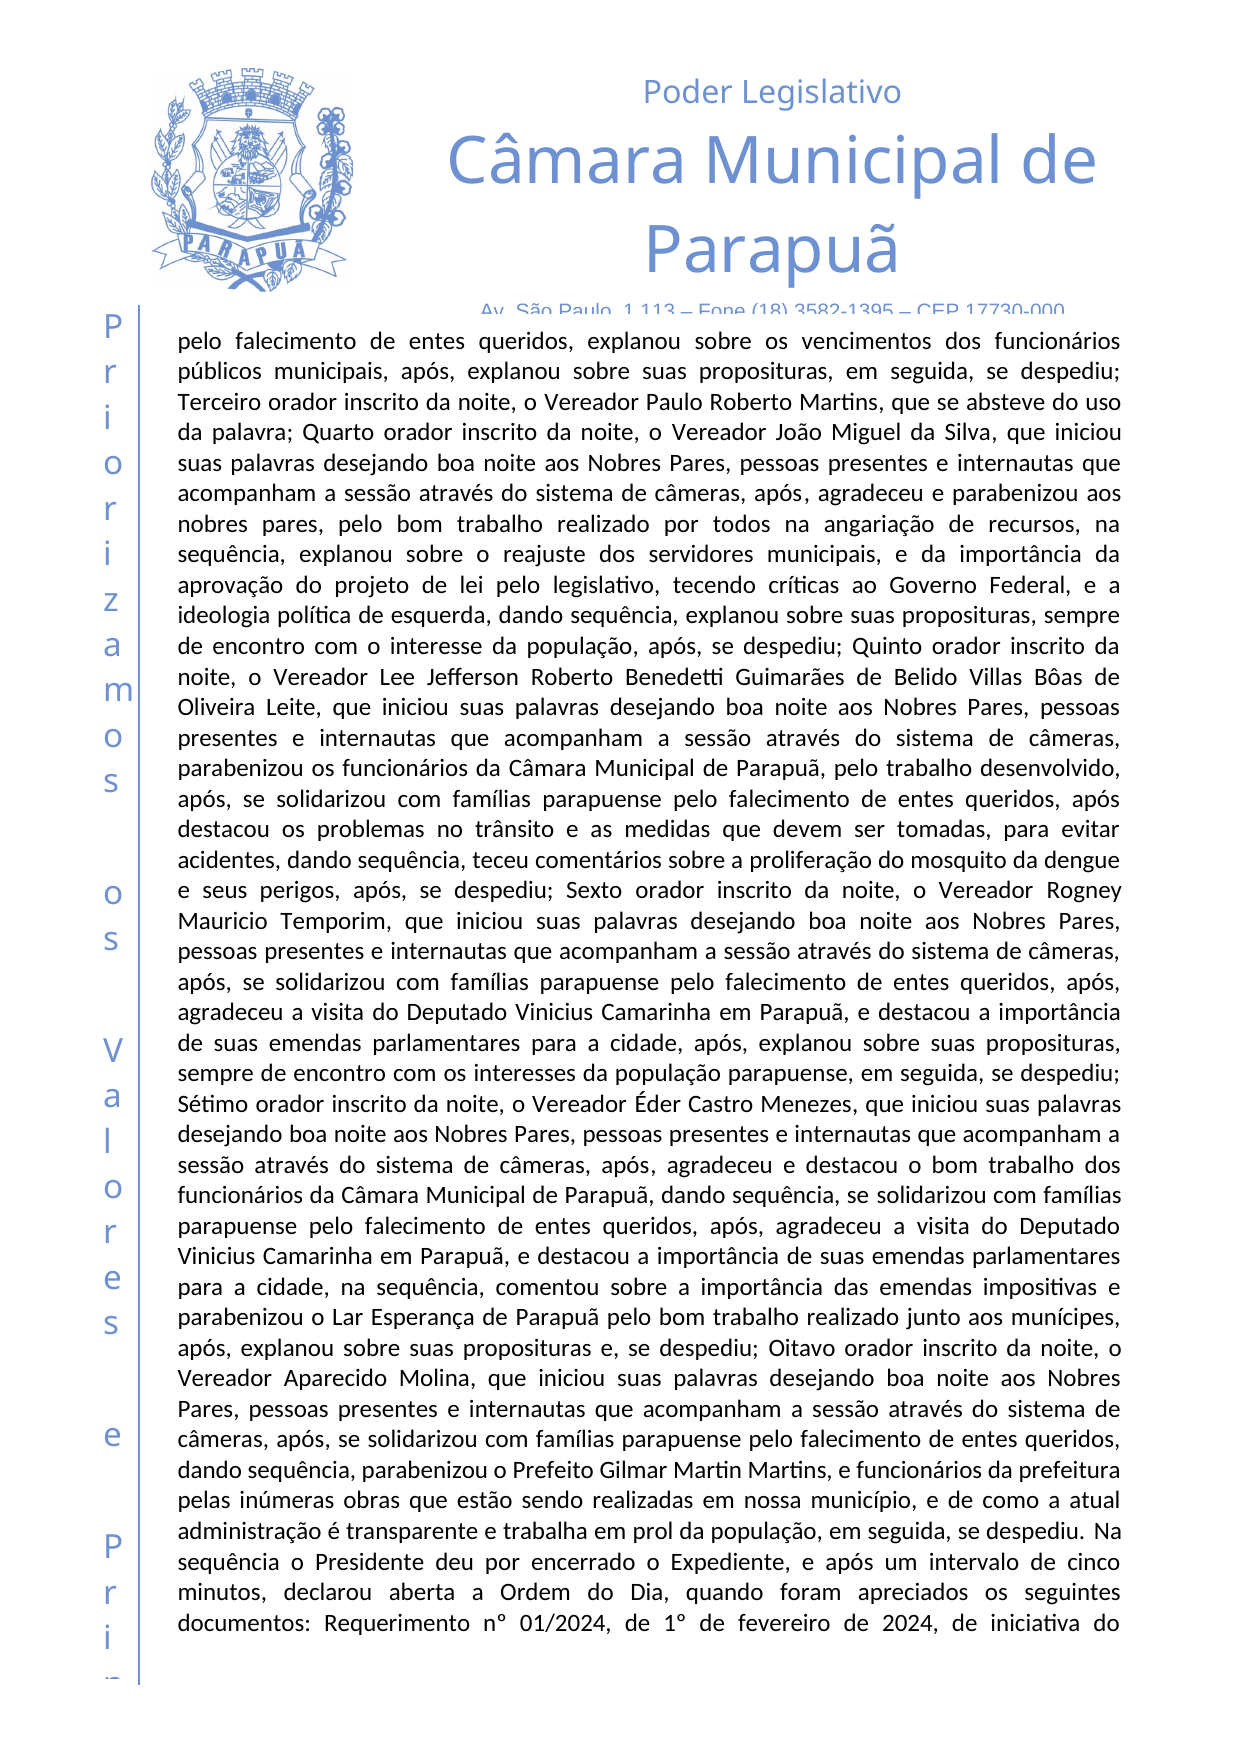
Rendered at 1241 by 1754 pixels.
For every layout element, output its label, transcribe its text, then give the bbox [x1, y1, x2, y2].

picture [151, 68, 354, 292]
text pelo falecimento de entes queridos, explanou sobre os vencimentos dos funcionários públicos municipais, após, explanou sobre suas proposituras, em seguida, se despediu; Terceiro orador inscrito da noite, o Vereador Paulo Roberto Martins, que se absteve do uso da palavra; Quarto orador inscrito da noite, o Vereador João Miguel da Silva, que iniciou suas palavras desejando boa noite aos Nobres Pares, pessoas presentes e internautas que acompanham a sessão através do sistema de câmeras, após, agradeceu e parabenizou aos nobres pares, pelo bom trabalho realizado por todos na angariação de recursos, na sequência, explanou sobre o reajuste dos servidores municipais, e da importância da aprovação do projeto de lei pelo legislativo, tecendo críticas ao Governo Federal, e a ideologia política de esquerda, dando sequência, explanou sobre suas proposituras, sempre de encontro com o interesse da população, após, se despediu; Quinto orador inscrito da noite, o Vereador Lee Jefferson Roberto Benedetti Guimarães de Belido Villas Bôas de Oliveira Leite, que iniciou suas palavras desejando boa noite aos Nobres Pares, pessoas presentes e internautas que acompanham a sessão através do sistema de câmeras, parabenizou os funcionários da Câmara Municipal de Parapuã, pelo trabalho desenvolvido, após, se solidarizou com famílias parapuense pelo falecimento de entes queridos, após destacou os problemas no trânsito e as medidas que devem ser tomadas, para evitar acidentes, dando sequência, teceu comentários sobre a proliferação do mosquito da dengue e seus perigos, após, se despediu; Sexto orador inscrito da noite, o Vereador Rogney Mauricio Temporim, que iniciou suas palavras desejando boa noite aos Nobres Pares, pessoas presentes e internautas que acompanham a sessão através do sistema de câmeras, após, se solidarizou com famílias parapuense pelo falecimento de entes queridos, após, agradeceu a visita do Deputado Vinicius Camarinha em Parapuã, e destacou a importância de suas emendas parlamentares para a cidade, após, explanou sobre suas proposituras, sempre de encontro com os interesses da população parapuense, em seguida, se despediu; Sétimo orador inscrito da noite, o Vereador Éder Castro Menezes, que iniciou suas palavras desejando boa noite aos Nobres Pares, pessoas presentes e internautas que acompanham a sessão através do sistema de câmeras, após, agradeceu e destacou o bom trabalho dos funcionários da Câmara Municipal de Parapuã, dando sequência, se solidarizou com famílias parapuense pelo falecimento de entes queridos, após, agradeceu a visita do Deputado Vinicius Camarinha em Parapuã, e destacou a importância de suas emendas parlamentares para a cidade, na sequência, comentou sobre a importância das emendas impositivas e parabenizou o Lar Esperança de Parapuã pelo bom trabalho realizado junto aos munícipes, após, explanou sobre suas proposituras e, se despediu; Oitavo orador inscrito da noite, o Vereador Aparecido Molina, que iniciou suas palavras desejando boa noite aos Nobres Pares, pessoas presentes e internautas que acompanham a sessão através do sistema de câmeras, após, se solidarizou com famílias parapuense pelo falecimento de entes queridos, dando sequência, parabenizou o Prefeito Gilmar Martin Martins, e funcionários da prefeitura pelas inúmeras obras que estão sendo realizadas em nossa município, e de como a atual administração é transparente e trabalha em prol da população, em seguida, se despediu. Na sequência o Presidente deu por encerrado o Expediente, e após um intervalo de cinco minutos, declarou aberta a Ordem do Dia, quando foram apreciados os seguintes documentos: Requerimento nº 01/2024, de 1º de fevereiro de 2024, de iniciativa do [177, 325, 1122, 1637]
